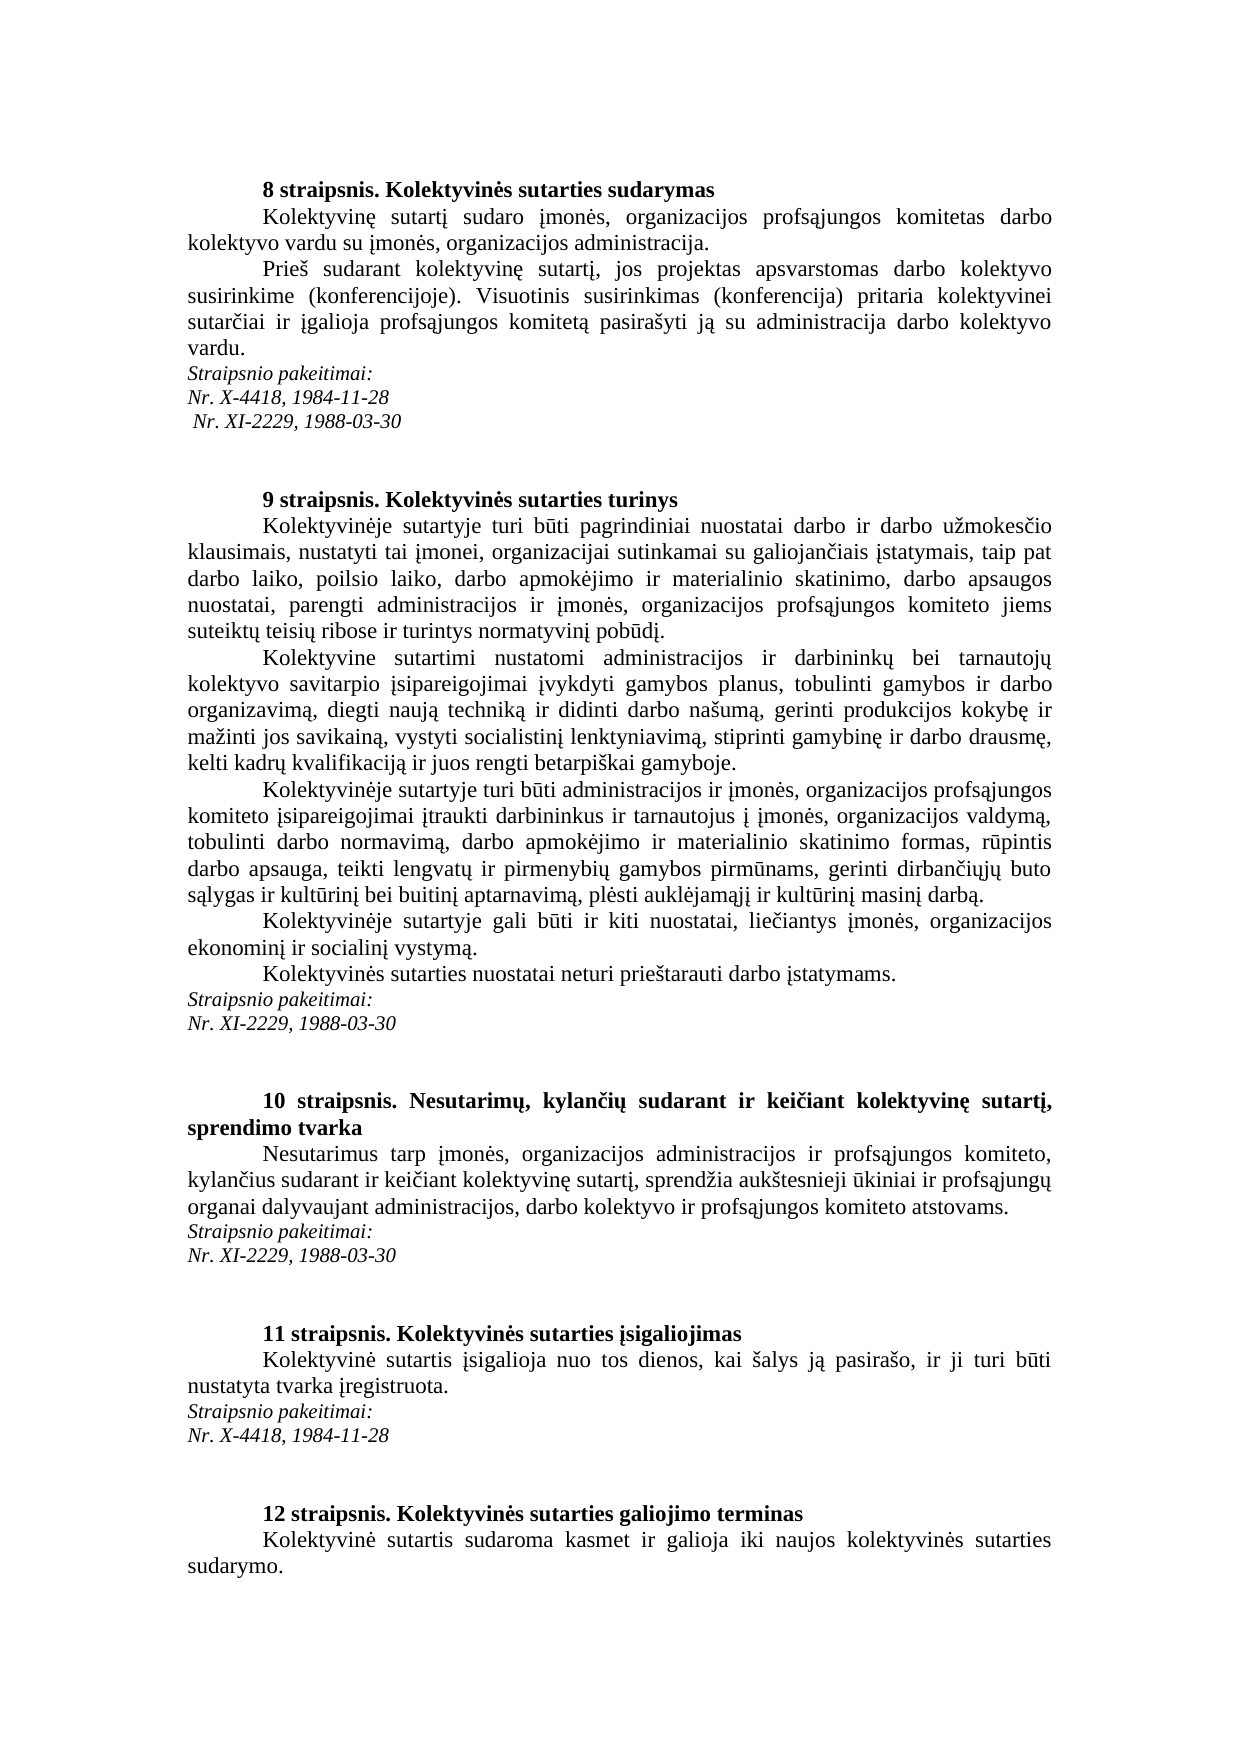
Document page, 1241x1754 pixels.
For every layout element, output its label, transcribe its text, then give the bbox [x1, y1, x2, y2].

text Kolektyvinę sutartį sudaro įmonės, organizacijos profsąjungos komitetas darbo kolektyvo vardu su įmonės, organizacijos administracija. [187, 203, 1053, 255]
text 9 straipsnis. Kolektyvinės sutarties turinys [187, 486, 1053, 512]
subtitle Nr. X-4418, 1984-11-28 [187, 385, 1053, 409]
subtitle Nr. XI-2229, 1988-03-30 [187, 1243, 1053, 1267]
text Prieš sudarant kolektyvinę sutartį, jos projektas apsvarstomas darbo kolektyvo susirinkime (konferencijoje). Visuotinis susirinkimas (konferencija) pritaria kolektyvinei sutarčiai ir įgalioja profsąjungos komitetą pasirašyti ją su administracija darbo kolektyvo vardu. [187, 255, 1053, 361]
text 12 straipsnis. Kolektyvinės sutarties galiojimo terminas [187, 1500, 1053, 1526]
text 8 straipsnis. Kolektyvinės sutarties sudarymas [187, 176, 1053, 203]
subtitle Nr. XI-2229, 1988-03-30 [187, 1011, 1053, 1034]
text Straipsnio pakeitimai: [187, 1399, 1053, 1423]
text Kolektyvinė sutartis sudaroma kasmet ir galioja iki naujos kolektyvinės sutarties sudarymo. [187, 1526, 1053, 1579]
text 10 straipsnis. Nesutarimų, kylančių sudarant ir keičiant kolektyvinę sutartį, sprendimo tvarka [187, 1087, 1053, 1140]
text Kolektyvinėje sutartyje turi būti administracijos ir įmonės, organizacijos profsąjungos komiteto įsipareigojimai įtraukti darbininkus ir tarnautojus į įmonės, organizacijos valdymą, tobulinti darbo normavimą, darbo apmokėjimo ir materialinio skatinimo formas, rūpintis darbo apsauga, teikti lengvatų ir pirmenybių gamybos pirmūnams, gerinti dirbančiųjų buto sąlygas ir kultūrinį bei buitinį aptarnavimą, plėsti auklėjamąjį ir kultūrinį masinį darbą. [187, 776, 1053, 907]
text 11 straipsnis. Kolektyvinės sutarties įsigaliojimas [187, 1320, 1053, 1346]
subtitle Nr. XI-2229, 1988-03-30 [187, 409, 1053, 433]
text Straipsnio pakeitimai: [187, 1219, 1053, 1243]
text Straipsnio pakeitimai: [187, 986, 1053, 1011]
text Kolektyvinė sutartis įsigalioja nuo tos dienos, kai šalys ją pasirašo, ir ji turi būti nustatyta tvarka įregistruota. [187, 1346, 1053, 1399]
subtitle Nr. X-4418, 1984-11-28 [187, 1423, 1053, 1447]
text Kolektyvinės sutarties nuostatai neturi prieštarauti darbo įstatymams. [187, 960, 1053, 986]
text Kolektyvinėje sutartyje turi būti pagrindiniai nuostatai darbo ir darbo užmokesčio klausimais, nustatyti tai įmonei, organizacijai sutinkamai su galiojančiais įstatymais, taip pat darbo laiko, poilsio laiko, darbo apmokėjimo ir materialinio skatinimo, darbo apsaugos nuostatai, parengti administracijos ir įmonės, organizacijos profsąjungos komiteto jiems suteiktų teisių ribose ir turintys normatyvinį pobūdį. [187, 512, 1053, 644]
text Nesutarimus tarp įmonės, organizacijos administracijos ir profsąjungos komiteto, kylančius sudarant ir keičiant kolektyvinę sutartį, sprendžia aukštesnieji ūkiniai ir profsąjungų organai dalyvaujant administracijos, darbo kolektyvo ir profsąjungos komiteto atstovams. [187, 1140, 1053, 1219]
text Straipsnio pakeitimai: [187, 361, 1053, 385]
text Kolektyvine sutartimi nustatomi administracijos ir darbininkų bei tarnautojų kolektyvo savitarpio įsipareigojimai įvykdyti gamybos planus, tobulinti gamybos ir darbo organizavimą, diegti naują techniką ir didinti darbo našumą, gerinti produkcijos kokybę ir mažinti jos savikainą, vystyti socialistinį lenktyniavimą, stiprinti gamybinę ir darbo drausmę, kelti kadrų kvalifikaciją ir juos rengti betarpiškai gamyboje. [187, 644, 1053, 776]
text Kolektyvinėje sutartyje gali būti ir kiti nuostatai, liečiantys įmonės, organizacijos ekonominį ir socialinį vystymą. [187, 907, 1053, 960]
